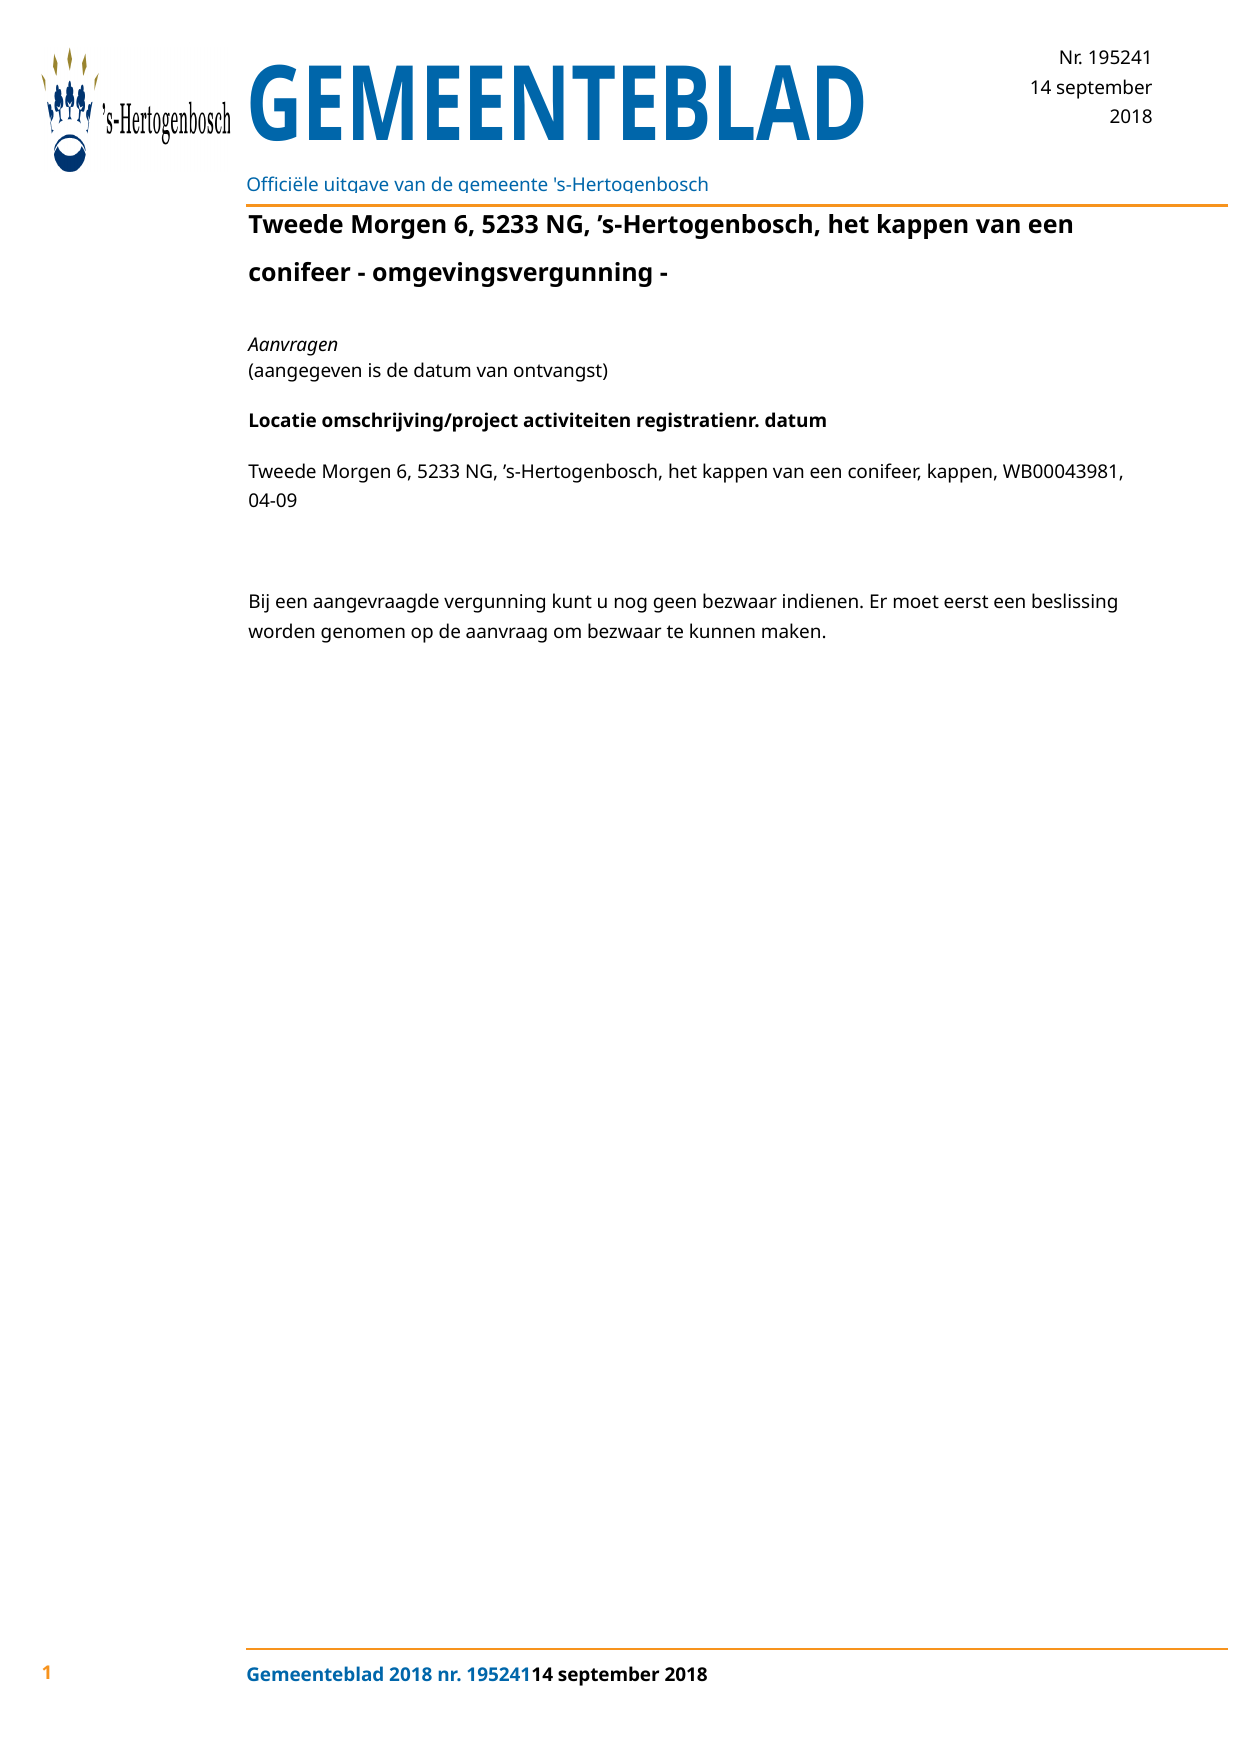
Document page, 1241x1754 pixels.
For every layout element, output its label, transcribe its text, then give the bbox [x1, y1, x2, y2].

text Aanvragen [248, 331, 1152, 357]
text Bij een aangevraagde vergunning kunt u nog geen bezwaar indienen. Er moet eerst een beslissing worden genomen op de aanvraag om bezwaar te kunnen maken. [248, 588, 1152, 644]
picture [41, 47, 231, 172]
text (aangegeven is de datum van ontvangst) [248, 357, 1152, 383]
text Tweede Morgen 6, 5233 NG, ’s-Hertogenbosch, het kappen van een conifeer - omgevingsvergunning - [248, 207, 1152, 288]
text Tweede Morgen 6, 5233 NG, ’s-Hertogenbosch, het kappen van een conifeer, kappen, WB00043981, 04-09 [248, 458, 1152, 513]
text Locatie omschrijving/project activiteiten registratienr. datum [248, 408, 1152, 433]
